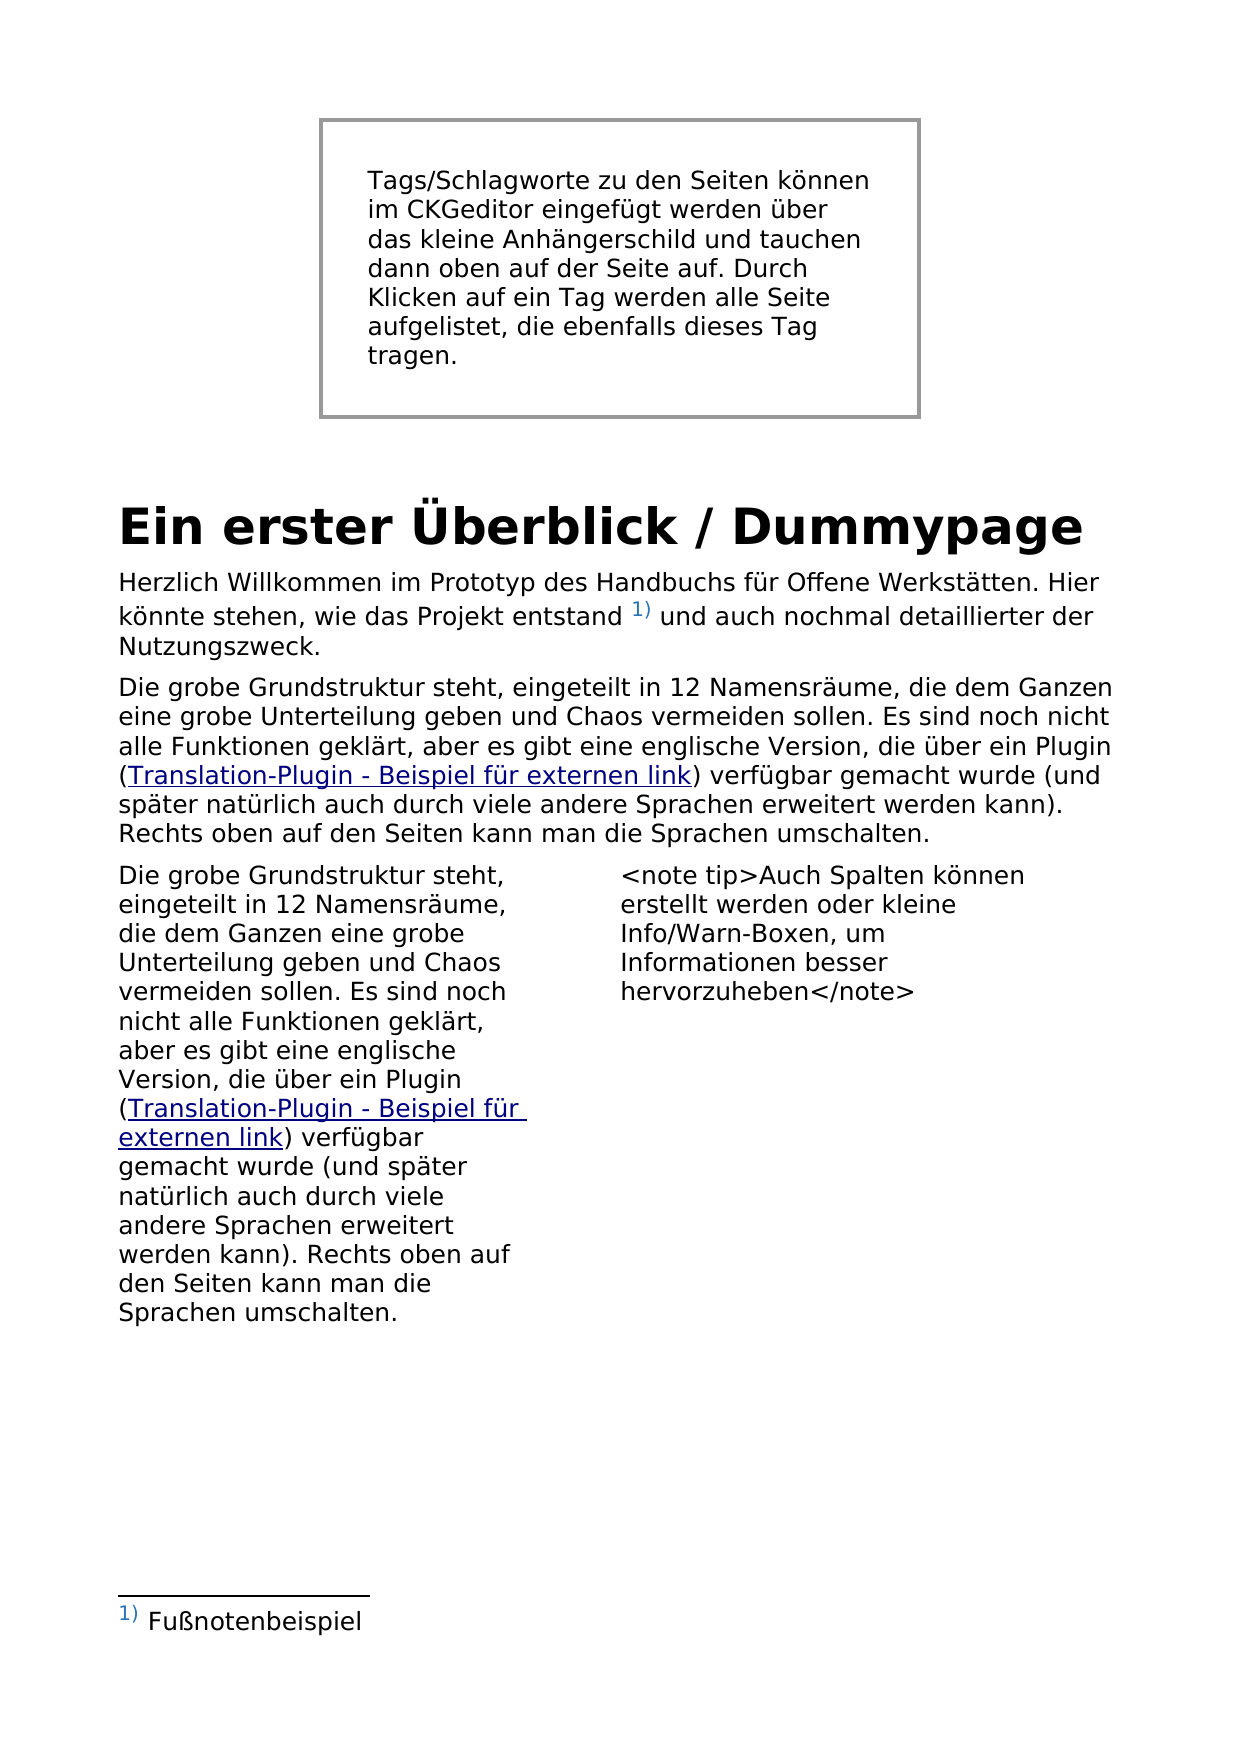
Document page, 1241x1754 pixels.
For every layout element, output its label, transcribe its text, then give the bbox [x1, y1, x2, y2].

text Fußnotenbeispiel [118, 1602, 1122, 1636]
table_header Die grobe Grundstruktur steht, eingeteilt in 12 Namensräume, die dem Ganzen eine grobe Unterteilung geben und Chaos vermeiden sollen. Es sind noch nicht alle Funktionen geklärt, aber es gibt eine englische Version, die über ein Plugin (Translation-Plugin - Beispiel für externen link) verfügbar gemacht wurde (und später natürlich auch durch viele andere Sprachen erweitert werden kann). Rechts oben auf den Seiten kann man die Sprachen umschalten. [118, 861, 620, 1327]
text Herzlich Willkommen im Prototyp des Handbuchs für Offene Werkstätten. Hier könnte stehen, wie das Projekt entstand und auch nochmal detaillierter der Nutzungszweck. [118, 568, 1122, 661]
table_header <note tip>Auch Spalten können erstellt werden oder kleine Info/Warn-Boxen, um Informationen besser hervorzuheben</note> [620, 861, 1122, 1327]
text Die grobe Grundstruktur steht, eingeteilt in 12 Namensräume, die dem Ganzen eine grobe Unterteilung geben und Chaos vermeiden sollen. Es sind noch nicht alle Funktionen geklärt, aber es gibt eine englische Version, die über ein Plugin (Translation-Plugin - Beispiel für externen link) verfügbar gemacht wurde (und später natürlich auch durch viele andere Sprachen erweitert werden kann). Rechts oben auf den Seiten kann man die Sprachen umschalten. [118, 673, 1122, 848]
table_header Tags/Schlagworte zu den Seiten können im CKGeditor eingefügt werden über das kleine Anhängerschild und tauchen dann oben auf der Seite auf. Durch Klicken auf ein Tag werden alle Seite aufgelistet, die ebenfalls dieses Tag tragen. [332, 131, 908, 406]
subtitle Ein erster Überblick / Dummypage [118, 498, 1122, 556]
